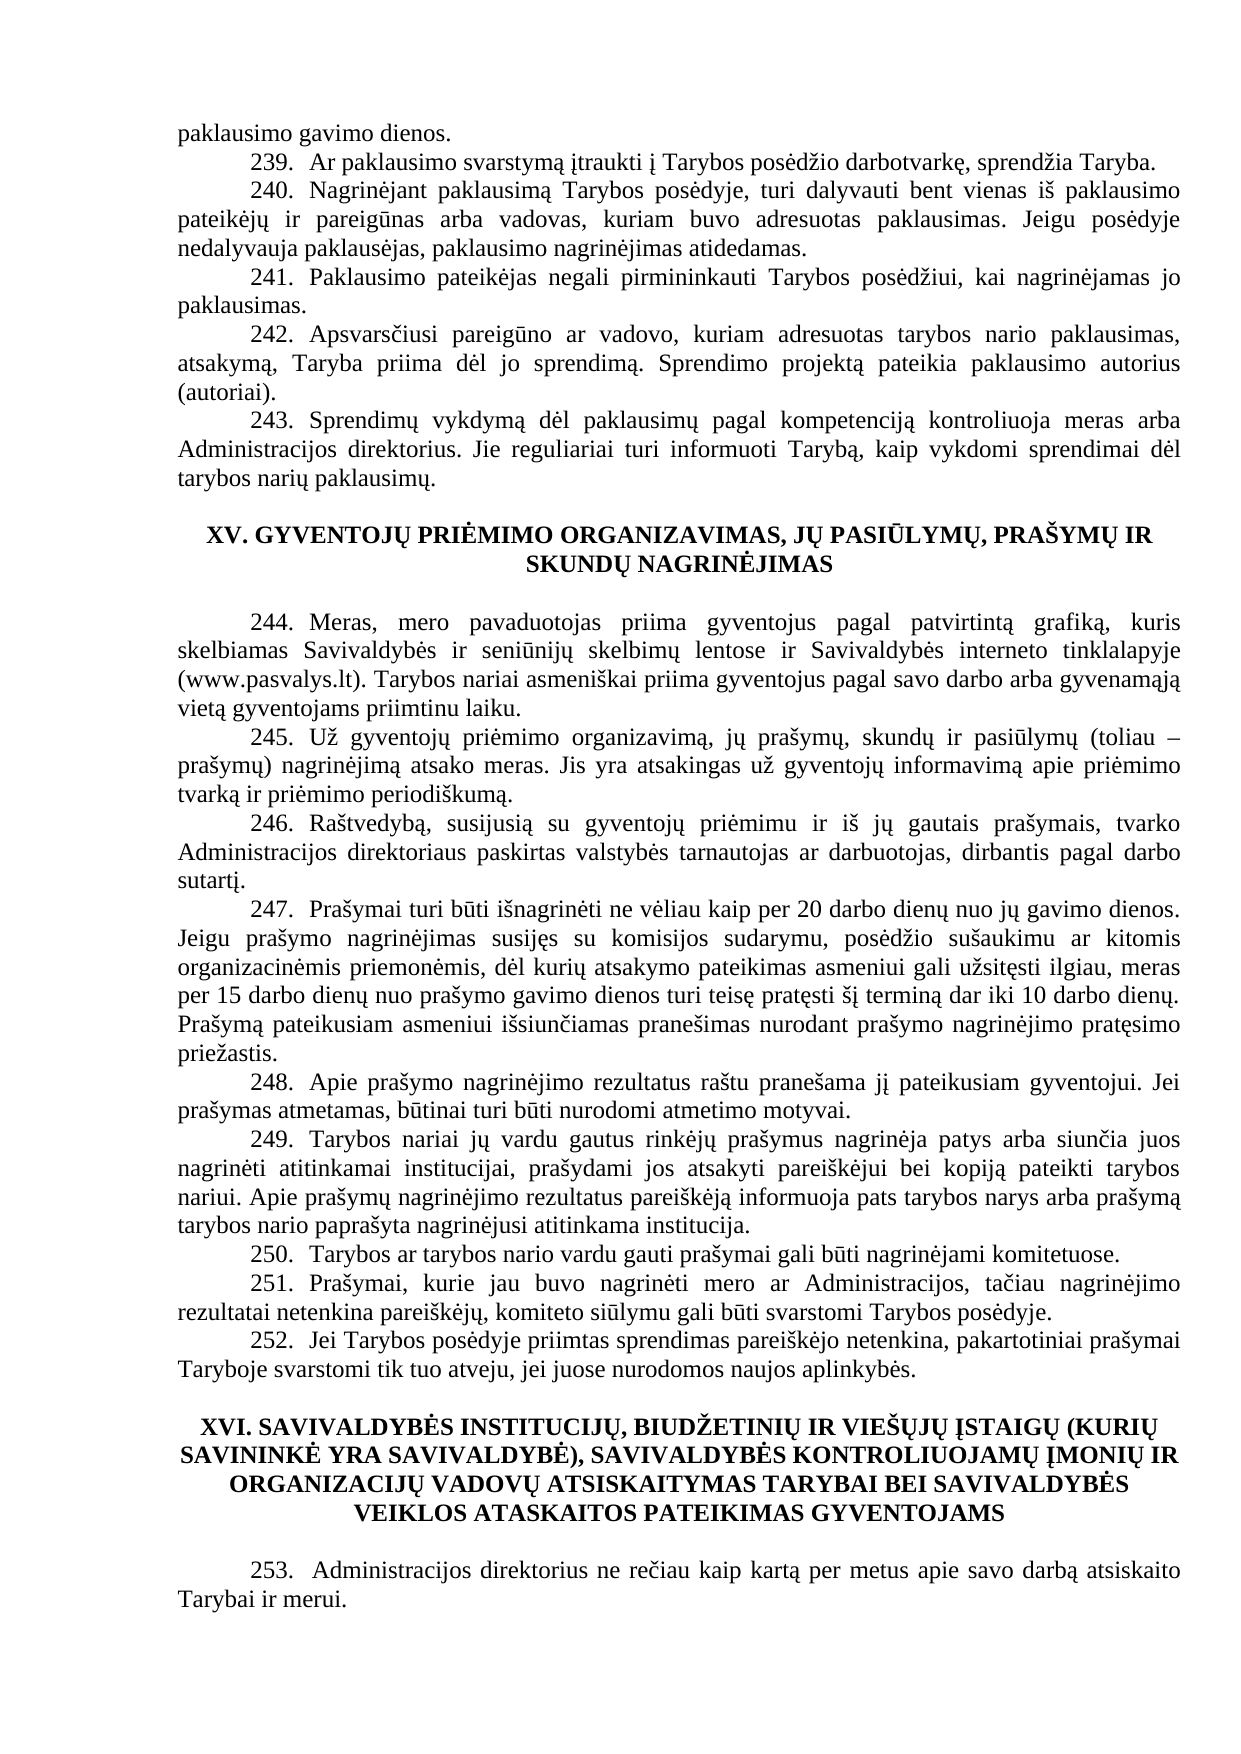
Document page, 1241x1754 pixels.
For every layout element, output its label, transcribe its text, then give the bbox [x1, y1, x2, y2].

text 245. Už gyventojų priėmimo organizavimą, jų prašymų, skundų ir pasiūlymų (toliau – prašymų) nagrinėjimą atsako meras. Jis yra atsakingas už gyventojų informavimą apie priėmimo tvarką ir priėmimo periodiškumą. [177, 722, 1181, 808]
text 239. Ar paklausimo svarstymą įtraukti į Tarybos posėdžio darbotvarkę, sprendžia Taryba. [177, 147, 1181, 176]
text 246. Raštvedybą, susijusią su gyventojų priėmimu ir iš jų gautais prašymais, tvarko Administracijos direktoriaus paskirtas valstybės tarnautojas ar darbuotojas, dirbantis pagal darbo sutartį. [177, 808, 1181, 894]
text 248. Apie prašymo nagrinėjimo rezultatus raštu pranešama jį pateikusiam gyventojui. Jei prašymas atmetamas, būtinai turi būti nurodomi atmetimo motyvai. [177, 1067, 1181, 1124]
text 247. Prašymai turi būti išnagrinėti ne vėliau kaip per 20 darbo dienų nuo jų gavimo dienos. Jeigu prašymo nagrinėjimas susijęs su komisijos sudarymu, posėdžio sušaukimu ar kitomis organizacinėmis priemonėmis, dėl kurių atsakymo pateikimas asmeniui gali užsitęsti ilgiau, meras per 15 darbo dienų nuo prašymo gavimo dienos turi teisę pratęsti šį terminą dar iki 10 darbo dienų. Prašymą pateikusiam asmeniui išsiunčiamas pranešimas nurodant prašymo nagrinėjimo pratęsimo priežastis. [177, 894, 1181, 1067]
text 240. Nagrinėjant paklausimą Tarybos posėdyje, turi dalyvauti bent vienas iš paklausimo pateikėjų ir pareigūnas arba vadovas, kuriam buvo adresuotas paklausimas. Jeigu posėdyje nedalyvauja paklausėjas, paklausimo nagrinėjimas atidedamas. [177, 176, 1181, 262]
text 251. Prašymai, kurie jau buvo nagrinėti mero ar Administracijos, tačiau nagrinėjimo rezultatai netenkina pareiškėjų, komiteto siūlymu gali būti svarstomi Tarybos posėdyje. [177, 1268, 1181, 1326]
text paklausimo gavimo dienos. [177, 118, 1181, 147]
text 243. Sprendimų vykdymą dėl paklausimų pagal kompetenciją kontroliuoja meras arba Administracijos direktorius. Jie reguliariai turi informuoti Tarybą, kaip vykdomi sprendimai dėl tarybos narių paklausimų. [177, 406, 1181, 492]
text 244. Meras, mero pavaduotojas priima gyventojus pagal patvirtintą grafiką, kuris skelbiamas Savivaldybės ir seniūnijų skelbimų lentose ir Savivaldybės interneto tinklalapyje (www.pasvalys.lt). Tarybos nariai asmeniškai priima gyventojus pagal savo darbo arba gyvenamąją vietą gyventojams priimtinu laiku. [177, 607, 1181, 722]
text XVI. SAVIVALDYBĖS INSTITUCIJŲ, BIUDŽETINIŲ IR VIEŠŲJŲ ĮSTAIGŲ (KURIŲ SAVININKĖ YRA SAVIVALDYBĖ), SAVIVALDYBĖS KONTROLIUOJAMŲ ĮMONIŲ IR ORGANIZACIJŲ VADOVŲ ATSISKAITYMAS TARYBAI BEI SAVIVALDYBĖS VEIKLOS ATASKAITOS PATEIKIMAS GYVENTOJAMS [177, 1412, 1181, 1527]
text 252. Jei Tarybos posėdyje priimtas sprendimas pareiškėjo netenkina, pakartotiniai prašymai Taryboje svarstomi tik tuo atveju, jei juose nurodomos naujos aplinkybės. [177, 1326, 1181, 1383]
text 249. Tarybos nariai jų vardu gautus rinkėjų prašymus nagrinėja patys arba siunčia juos nagrinėti atitinkamai institucijai, prašydami jos atsakyti pareiškėjui bei kopiją pateikti tarybos nariui. Apie prašymų nagrinėjimo rezultatus pareiškėją informuoja pats tarybos narys arba prašymą tarybos nario paprašyta nagrinėjusi atitinkama institucija. [177, 1124, 1181, 1239]
text 250. Tarybos ar tarybos nario vardu gauti prašymai gali būti nagrinėjami komitetuose. [177, 1239, 1181, 1268]
text 242. Apsvarsčiusi pareigūno ar vadovo, kuriam adresuotas tarybos nario paklausimas, atsakymą, Taryba priima dėl jo sprendimą. Sprendimo projektą pateikia paklausimo autorius (autoriai). [177, 319, 1181, 406]
text 253. Administracijos direktorius ne rečiau kaip kartą per metus apie savo darbą atsiskaito Tarybai ir merui. [177, 1556, 1181, 1613]
text XV. GYVENTOJŲ PRIĖMIMO ORGANIZAVIMAS, JŲ PASIŪLYMŲ, PRAŠYMŲ IR SKUNDŲ NAGRINĖJIMAS [177, 521, 1181, 578]
text 241. Paklausimo pateikėjas negali pirmininkauti Tarybos posėdžiui, kai nagrinėjamas jo paklausimas. [177, 262, 1181, 319]
